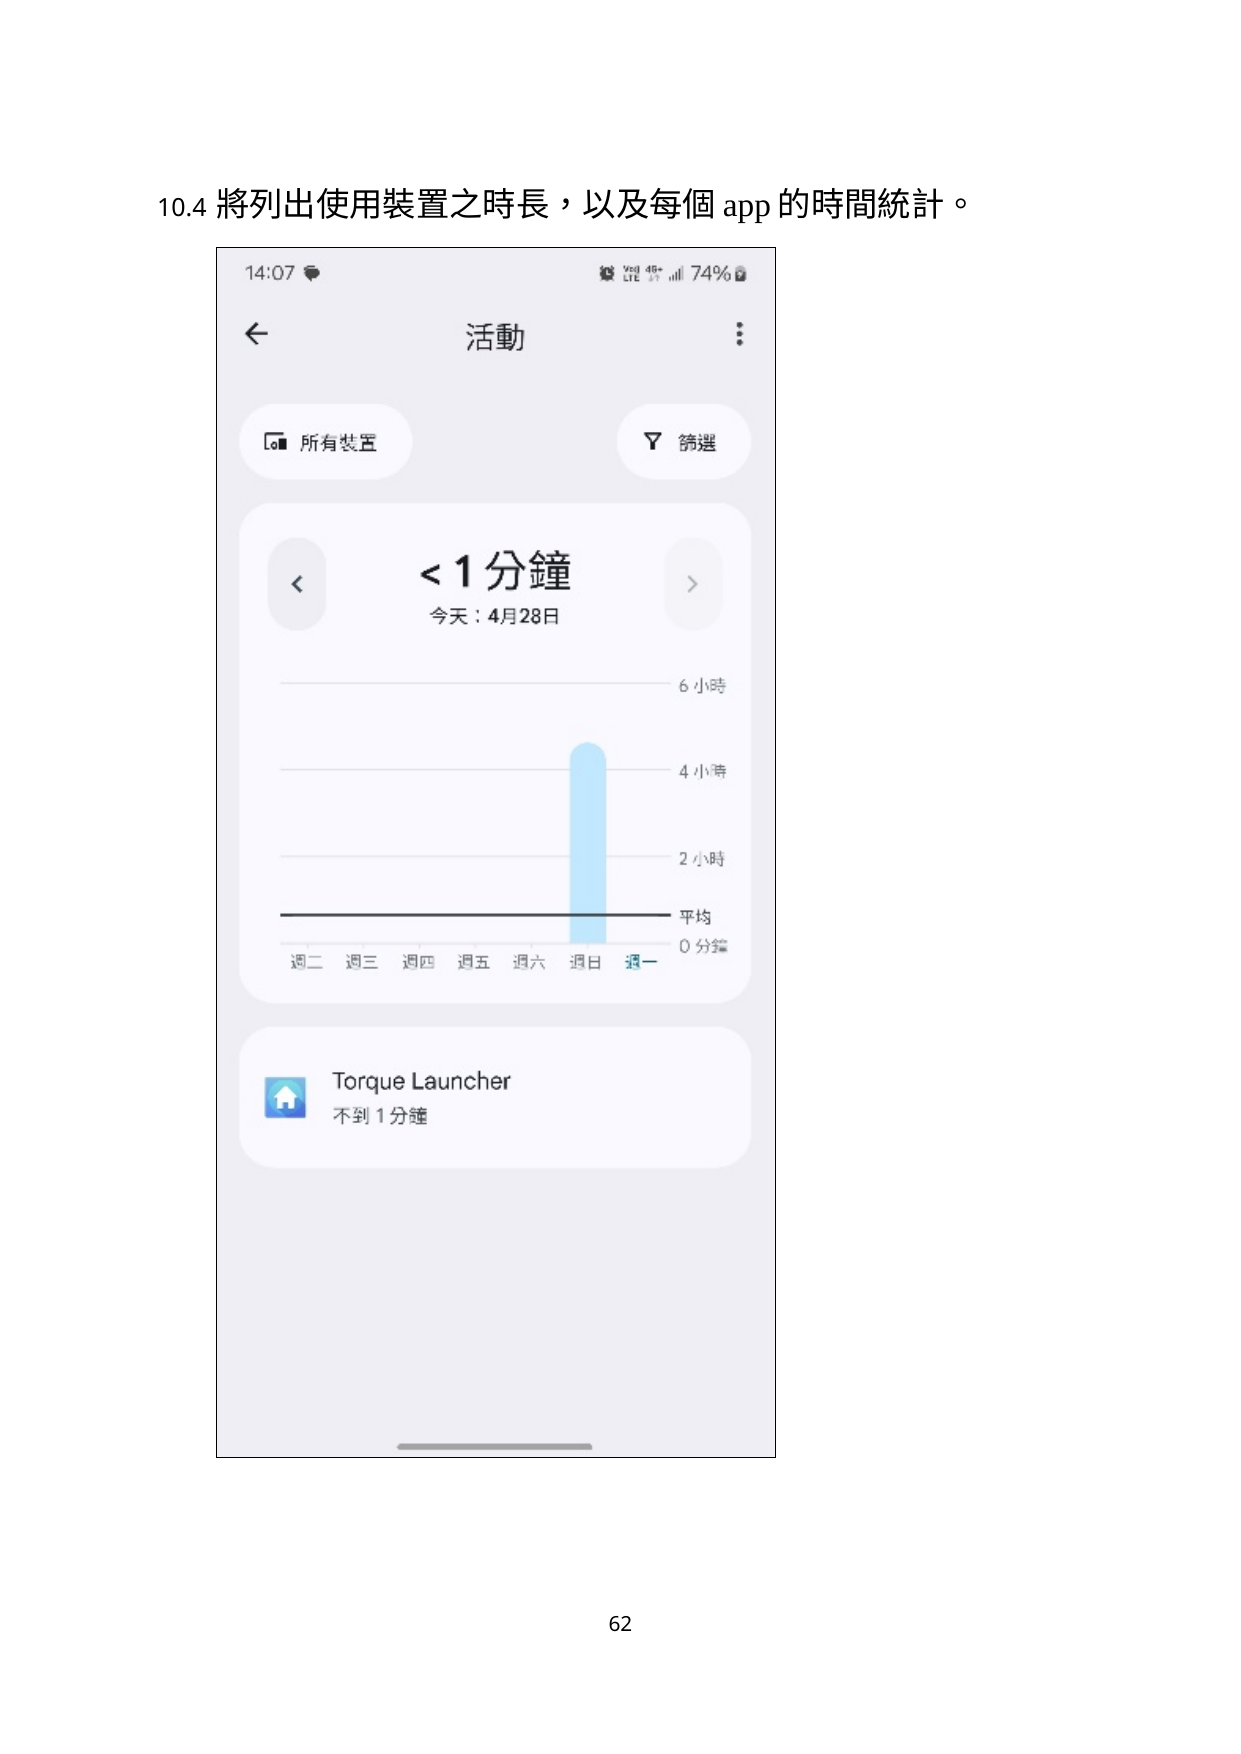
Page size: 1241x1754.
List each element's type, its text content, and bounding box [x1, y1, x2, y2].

list 將列出使用裝置之時長，以及每個app的時間統計。 [157, 164, 1128, 239]
picture [217, 248, 775, 1457]
